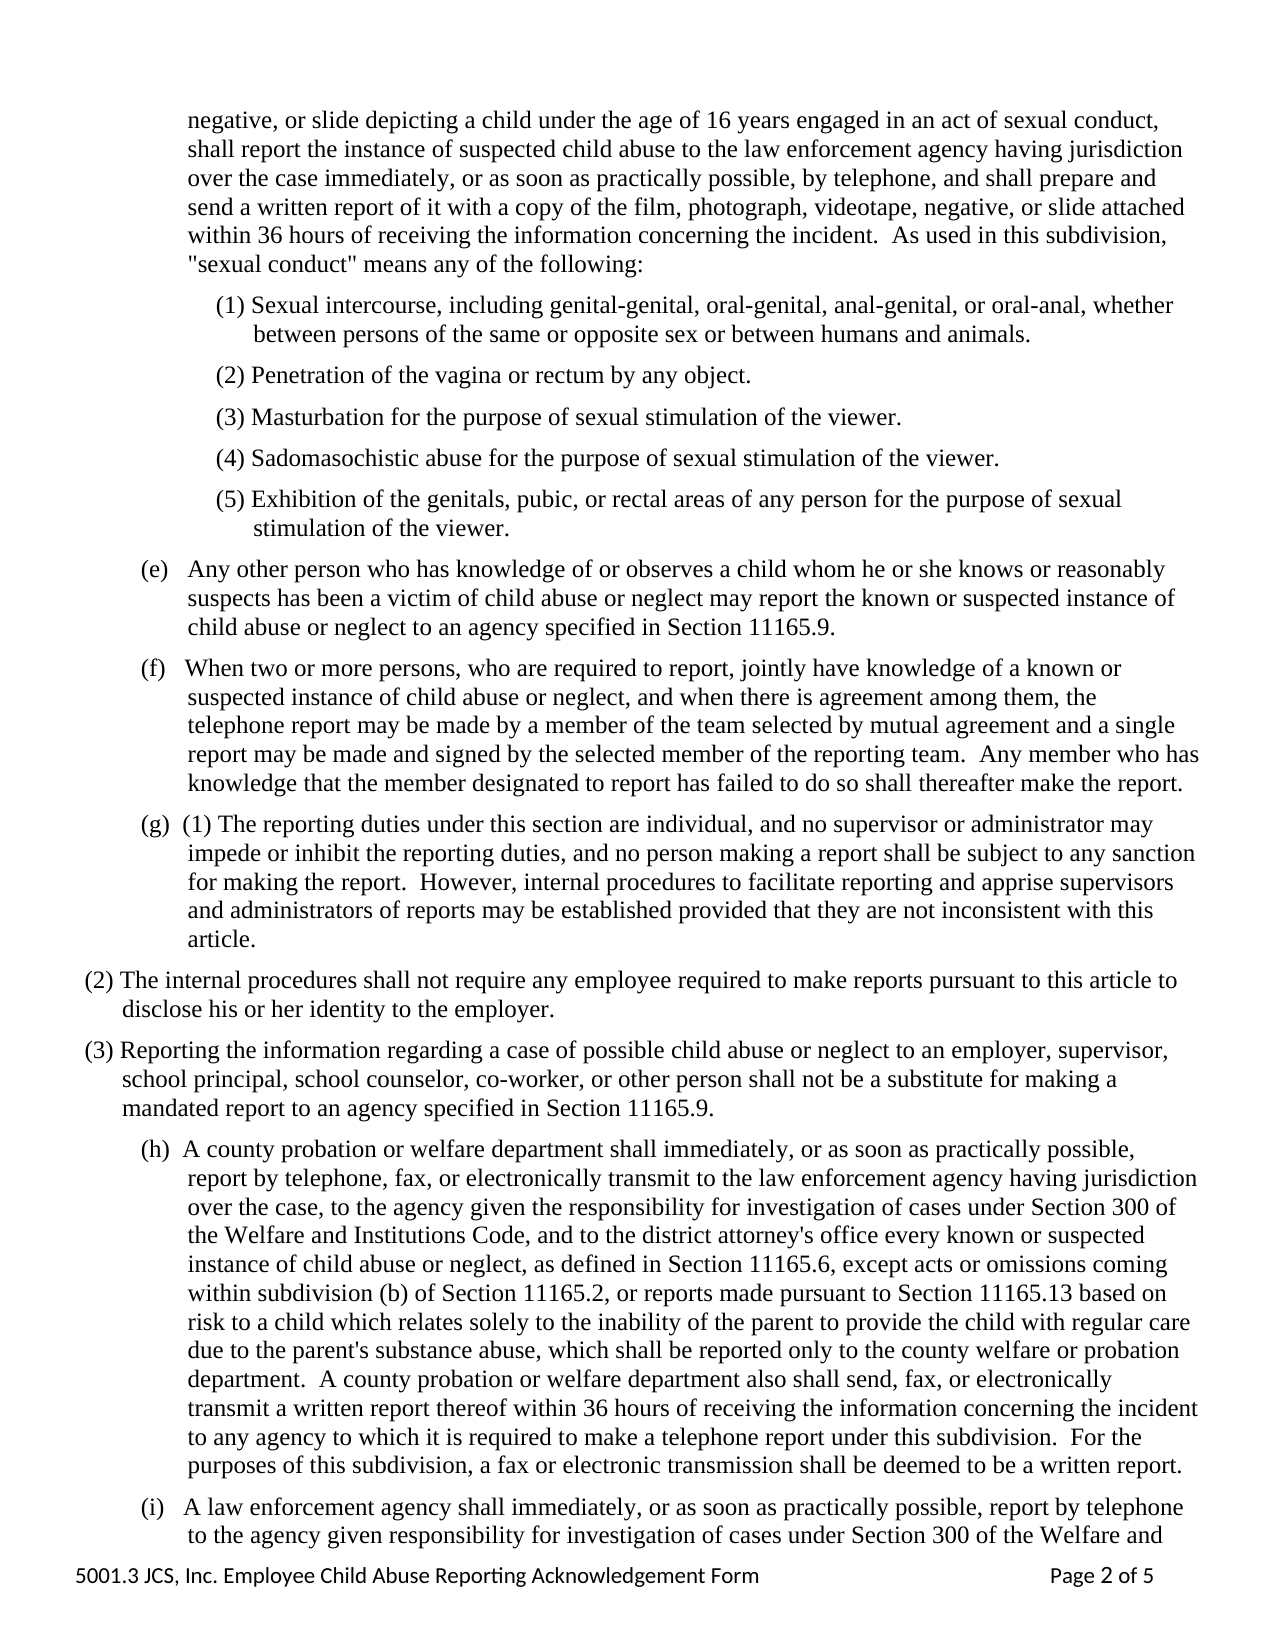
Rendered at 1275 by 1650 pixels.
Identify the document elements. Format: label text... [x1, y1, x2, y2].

text (1) Sexual intercourse, including genital-genital, oral-genital, anal-genital, or oral-anal, whether between persons of the same or opposite sex or between humans and animals. [216, 291, 1200, 348]
text (2) Penetration of the vagina or rectum by any object. [216, 361, 1200, 389]
text (3) Reporting the information regarding a case of possible child abuse or neglect to an employer, supervisor, school principal, school counselor, co-worker, or other person shall not be a substitute for making a mandated report to an agency specified in Section 11165.9. [84, 1036, 1200, 1122]
text (4) Sadomasochistic abuse for the purpose of sexual stimulation of the viewer. [216, 443, 1200, 472]
text negative, or slide depicting a child under the age of 16 years engaged in an act of sexual conduct, shall report the instance of suspected child abuse to the law enforcement agency having jurisdiction over the case immediately, or as soon as practically possible, by telephone, and shall prepare and send a written report of it with a copy of the film, photograph, videotape, negative, or slide attached within 36 hours of receiving the information concerning the incident. As used in this subdivision, "sexual conduct" means any of the following: [141, 106, 1200, 278]
text (3) Masturbation for the purpose of sexual stimulation of the viewer. [216, 402, 1200, 431]
text (i) A law enforcement agency shall immediately, or as soon as practically possible, report by telephone to the agency given responsibility for investigation of cases under Section 300 of the Welfare and [141, 1492, 1200, 1549]
text (5) Exhibition of the genitals, pubic, or rectal areas of any person for the purpose of sexual stimulation of the viewer. [216, 484, 1200, 542]
text (g) (1) The reporting duties under this section are individual, and no supervisor or administrator may impede or inhibit the reporting duties, and no person making a report shall be subject to any sanction for making the report. However, internal procedures to facilitate reporting and apprise supervisors and administrators of reports may be established provided that they are not inconsistent with this article. [141, 809, 1200, 953]
text (h) A county probation or welfare department shall immediately, or as soon as practically possible, report by telephone, fax, or electronically transmit to the law enforcement agency having jurisdiction over the case, to the agency given the responsibility for investigation of cases under Section 300 of the Welfare and Institutions Code, and to the district attorney's office every known or suspected instance of child abuse or neglect, as defined in Section 11165.6, except acts or omissions coming within subdivision (b) of Section 11165.2, or reports made pursuant to Section 11165.13 based on risk to a child which relates solely to the inability of the parent to provide the child with regular care due to the parent's substance abuse, which shall be reported only to the county welfare or probation department. A county probation or welfare department also shall send, fax, or electronically transmit a written report thereof within 36 hours of receiving the information concerning the incident to any agency to which it is required to make a telephone report under this subdivision. For the purposes of this subdivision, a fax or electronic transmission shall be deemed to be a written report. [141, 1134, 1200, 1479]
text (e) Any other person who has knowledge of or observes a child whom he or she knows or reasonably suspects has been a victim of child abuse or neglect may report the known or suspected instance of child abuse or neglect to an agency specified in Section 11165.9. [141, 554, 1200, 641]
text (2) The internal procedures shall not require any employee required to make reports pursuant to this article to disclose his or her identity to the employer. [84, 966, 1200, 1023]
text (f) When two or more persons, who are required to report, jointly have knowledge of a known or suspected instance of child abuse or neglect, and when there is agreement among them, the telephone report may be made by a member of the team selected by mutual agreement and a single report may be made and signed by the selected member of the reporting team. Any member who has knowledge that the member designated to report has failed to do so shall thereafter make the report. [141, 653, 1200, 797]
